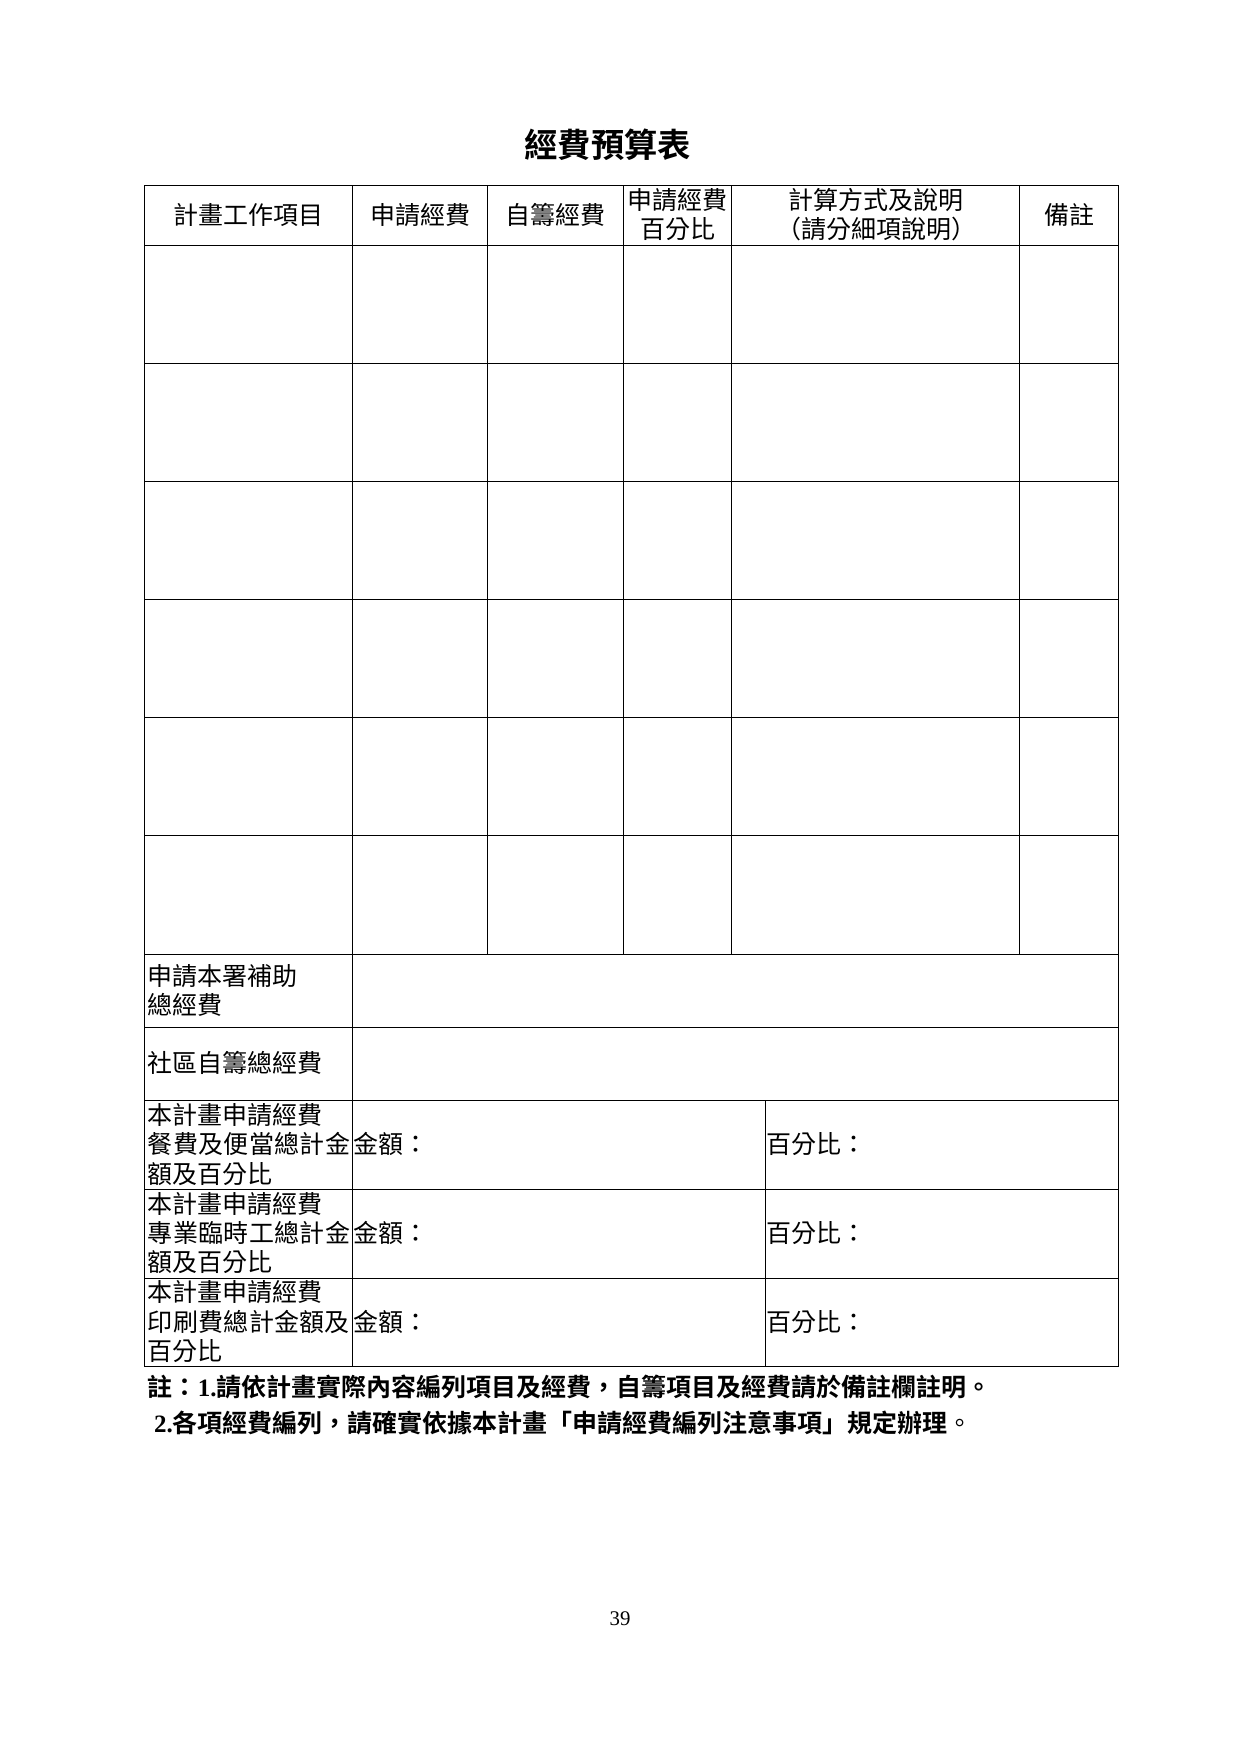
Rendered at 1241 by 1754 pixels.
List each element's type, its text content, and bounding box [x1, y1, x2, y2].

table_cell [1020, 718, 1118, 835]
table_cell [488, 246, 623, 363]
table_cell [1020, 364, 1118, 481]
table_cell [488, 600, 623, 717]
table_cell [145, 364, 352, 481]
table_cell [1020, 246, 1118, 363]
table_cell [145, 482, 352, 599]
table_cell [488, 836, 623, 953]
table_cell 金額： [353, 1279, 765, 1366]
table_cell 本計畫申請經費 餐費及便當總計金額及百分比 [145, 1101, 352, 1189]
table_cell [353, 482, 487, 599]
table_header 申請經費百分比 [624, 186, 731, 245]
table_cell [145, 600, 352, 717]
table_cell [145, 836, 352, 953]
table_header 計畫工作項目 [145, 186, 352, 245]
table_cell [624, 482, 731, 599]
table_cell [353, 246, 487, 363]
table_cell 申請本署補助 總經費 [145, 955, 352, 1027]
table_cell [732, 364, 1019, 481]
table_cell [353, 1028, 1118, 1100]
table_cell [145, 246, 352, 363]
table_cell [488, 364, 623, 481]
table_cell [732, 600, 1019, 717]
table_cell [624, 600, 731, 717]
table_cell [732, 718, 1019, 835]
table_cell 本計畫申請經費 印刷費總計金額及百分比 [145, 1279, 352, 1366]
table_cell [624, 364, 731, 481]
table_cell [624, 836, 731, 953]
table_cell 社區自籌總經費 [145, 1028, 352, 1100]
table_cell 百分比： [766, 1279, 1118, 1366]
table_cell [145, 718, 352, 835]
table_cell [624, 246, 731, 363]
table_header 備註 [1020, 186, 1118, 245]
text 2.各項經費編列，請確實依據本計畫「申請經費編列注意事項」規定辦理。 [148, 1403, 1092, 1439]
table_cell [1020, 836, 1118, 953]
text 經費預算表 [123, 121, 1092, 167]
table_cell [353, 718, 487, 835]
table_cell 金額： [353, 1101, 765, 1189]
table_cell 本計畫申請經費 專業臨時工總計金額及百分比 [145, 1190, 352, 1277]
table_header 計算方式及說明 （請分細項說明） [732, 186, 1019, 245]
table_cell 金額： [353, 1190, 765, 1277]
table_cell [624, 718, 731, 835]
text 註：1.請依計畫實際內容編列項目及經費，自籌項目及經費請於備註欄註明。 [148, 1367, 1092, 1403]
table_cell [732, 836, 1019, 953]
table_cell [353, 955, 1118, 1027]
table_cell [488, 718, 623, 835]
table_header 申請經費 [353, 186, 487, 245]
table_header 自籌經費 [488, 186, 623, 245]
table_cell [732, 246, 1019, 363]
table_cell 百分比： [766, 1101, 1118, 1189]
table_cell [353, 836, 487, 953]
table_cell 百分比： [766, 1190, 1118, 1277]
table_cell [1020, 482, 1118, 599]
table_cell [353, 600, 487, 717]
table_cell [488, 482, 623, 599]
table_cell [732, 482, 1019, 599]
table_cell [353, 364, 487, 481]
table_cell [1020, 600, 1118, 717]
